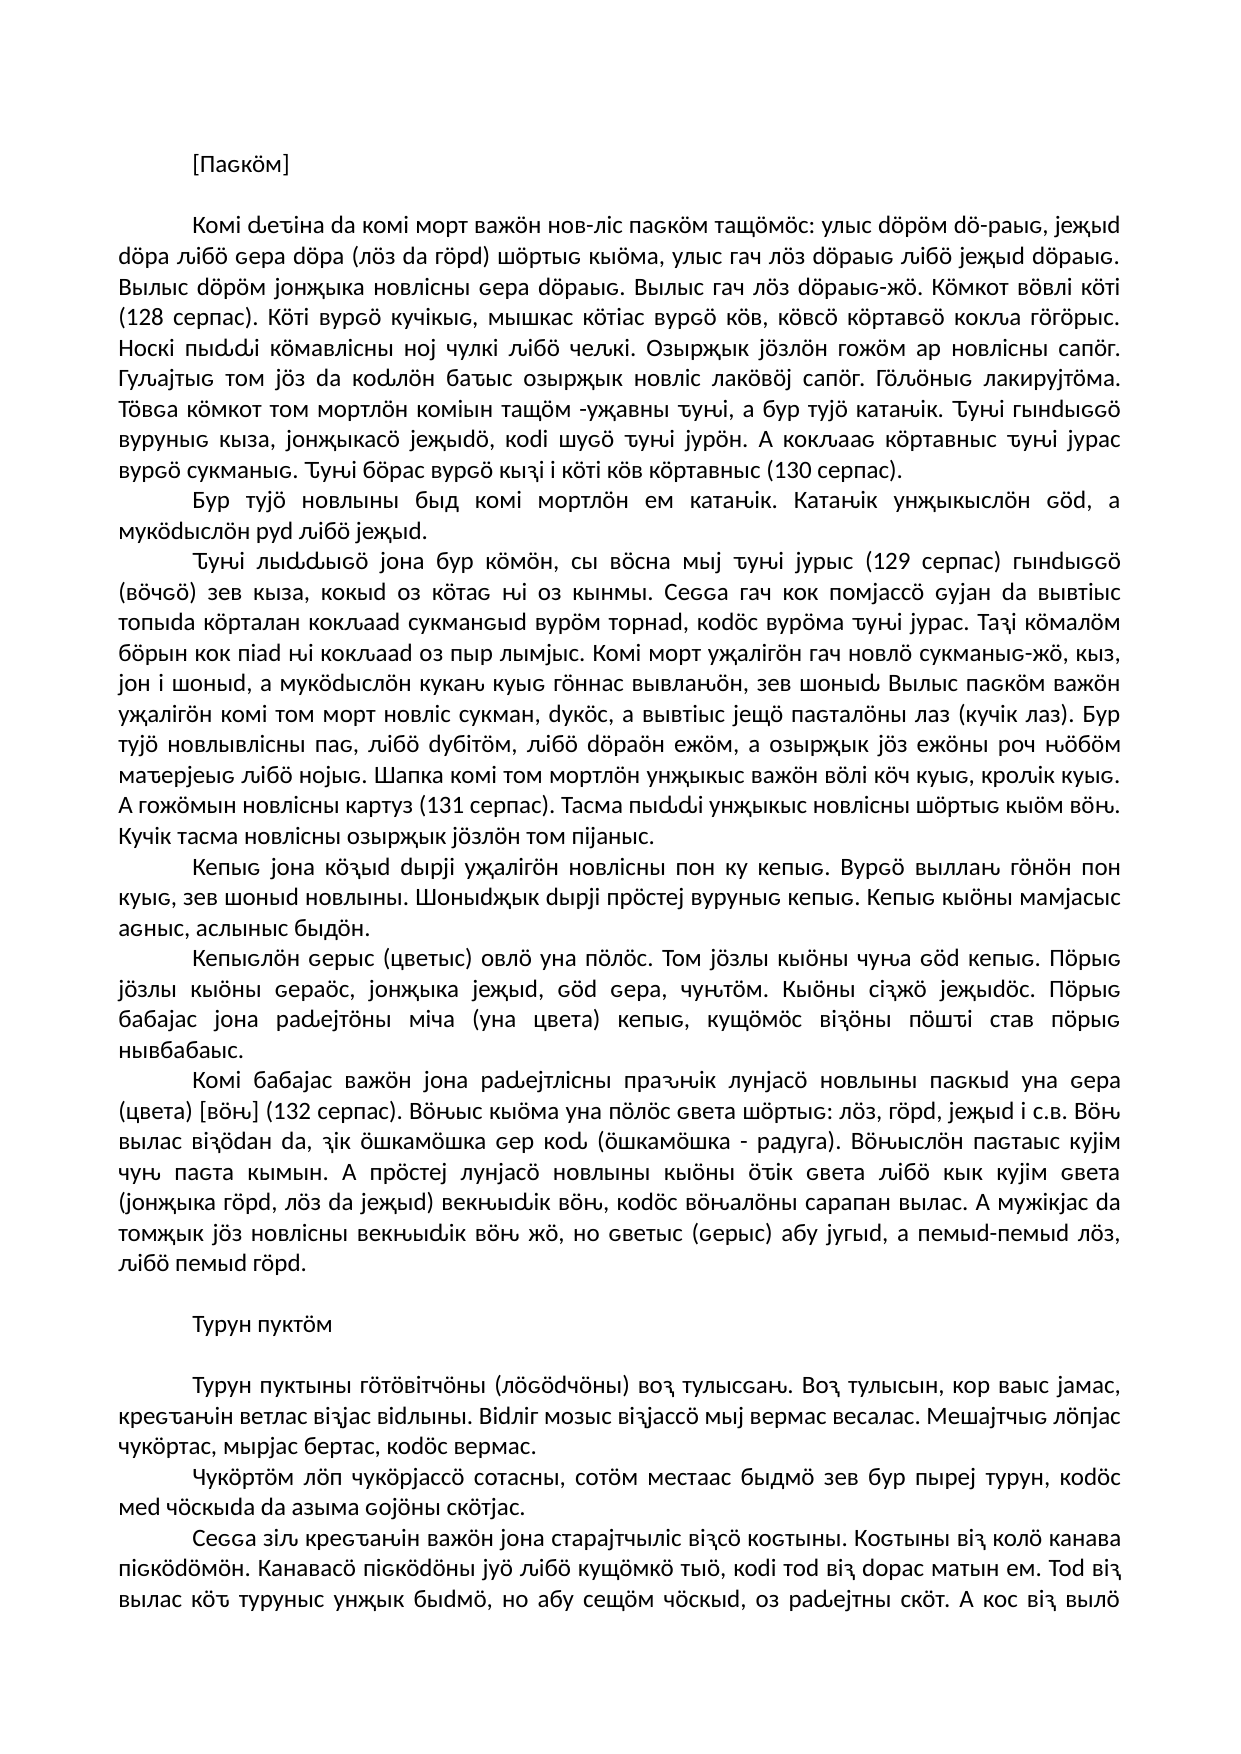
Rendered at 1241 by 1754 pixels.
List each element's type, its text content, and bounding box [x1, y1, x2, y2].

text Турун пуктыны гӧтӧвітчӧны (лӧԍӧԁчӧны) воԇ тулысԍаԋ. Воԇ тулысын, кор ваыс јамас, креԍԏаԋін ветлас віԇјас віԁлыны. Віԁліг мозыс віԇјассӧ мыј вермас весалас. Мешајтчыԍ лӧпјас чукӧртас, мырјас бертас, коԁӧс вермас. [118, 1369, 1122, 1461]
text Бур тујӧ новлыны быд комі мортлӧн ем катаԋік. Катаԋік унҗыкыслӧн ԍӧԁ, а мукӧԁыслӧн руԁ ԉібӧ јеҗыԁ. [118, 484, 1122, 545]
text [Паԍкӧм] [118, 149, 1122, 179]
text Кепыԍлӧн ԍерыс (цветыс) овлӧ уна пӧлӧс. Том јӧзлы кыӧны чуԋа ԍӧԁ кепыԍ. Пӧрыԍ јӧзлы кыӧны ԍераӧс, јонҗыка јеҗыԁ, ԍӧԁ ԍера, чуԋтӧм. Кыӧны сіԇжӧ јеҗыԁӧс. Пӧрыԍ бабајас јона раԃејтӧны міча (уна цвета) кепыԍ, кущӧмӧс віԇӧны пӧшԏі став пӧрыԍ нывбабаыс. [118, 942, 1122, 1064]
text Ԏуԋі лыԃԃыԍӧ јона бур кӧмӧн, сы вӧсна мыј ԏуԋі јурыс (129 серпас) гынԁыԍԍӧ (вӧчԍӧ) зев кыза, кокыԁ оз кӧтаԍ ԋі оз кынмы. Сеԍԍа гач кок помјассӧ ԍујан ԁа вывтіыс топыԁа кӧрталан кокԉааԁ сукманԍыԁ вурӧм торнаԁ, коԁӧс вурӧма ԏуԋі јурас. Таԇі кӧмалӧм бӧрын кок піаԁ ԋі кокԉааԁ оз пыр лымјыс. Комі морт уҗалігӧн гач новлӧ сукманыԍ-жӧ, кыз, јон і шоныԁ, а мукӧԁыслӧн кукаԋ куыԍ гӧннас вывлаԋӧн, зев шоныԃ Вылыс паԍкӧм важӧн уҗалігӧн комі том морт новліс сукман, ԁукӧс, а вывтіыс јещӧ паԍталӧны лаз (кучік лаз). Бур тујӧ новлывлісны паԍ, ԉібӧ ԁубітӧм, ԉібӧ ԁӧраӧн ежӧм, а озырҗык јӧз ежӧны роч ԋӧбӧм маԏерјеыԍ ԉібӧ нојыԍ. Шапка комі том мортлӧн унҗыкыс важӧн вӧлі кӧч куыԍ, кроԉік куыԍ. А гожӧмын новлісны картуз (131 серпас). Тасма пыԃԃі унҗыкыс новлісны шӧртыԍ кыӧм вӧԋ. Кучік тасма новлісны озырҗык јӧзлӧн том піјаныс. [118, 545, 1122, 851]
text Чукӧртӧм лӧп чукӧрјассӧ сотасны, сотӧм местаас быдмӧ зев бур пыреј турун, коԁӧс меԁ чӧскыԁа ԁа азыма ԍојӧны скӧтјас. [118, 1461, 1122, 1522]
text Комі ԃеԏіна ԁа комі морт важӧн нов-ліс паԍкӧм тащӧмӧс: улыс ԁӧрӧм ԁӧ-раыԍ, јеҗыԁ ԁӧра ԉібӧ ԍера ԁӧра (лӧз ԁа гӧрԁ) шӧртыԍ кыӧма, улыс гач лӧз ԁӧраыԍ ԉібӧ јеҗыԁ ԁӧраыԍ. Вылыс ԁӧрӧм јонҗыка новлісны ԍера ԁӧраыԍ. Вылыс гач лӧз ԁӧраыԍ-жӧ. Кӧмкот вӧвлі кӧті (128 серпас). Кӧті вурԍӧ кучікыԍ, мышкас кӧтіас вурԍӧ кӧв, кӧвсӧ кӧртавԍӧ кокԉа гӧгӧрыс. Носкі пыԃԃі кӧмавлісны ној чулкі ԉібӧ чеԉкі. Озырҗык јӧзлӧн гожӧм ар новлісны сапӧг. Гуԉајтыԍ том јӧз ԁа коԃлӧн баԏыс озырҗык новліс лакӧвӧј сапӧг. Гӧԉӧныԍ лакирујтӧма. Тӧвԍа кӧмкот том мортлӧн коміын тащӧм -уҗавны ԏуԋі, а бур тујӧ катаԋік. Ԏуԋі гынԁыԍԍӧ вуруныԍ кыза, јонҗыкасӧ јеҗыԁӧ, коԁі шуԍӧ ԏуԋі јурӧн. А кокԉааԍ кӧртавныс ԏуԋі јурас вурԍӧ сукманыԍ. Ԏуԋі бӧрас вурԍӧ кыԇі і кӧті кӧв кӧртавныс (130 серпас). [118, 210, 1122, 484]
text Сеԍԍа зіԉ креԍԏаԋін важӧн јона старајтчыліс віԇсӧ коԍтыны. Коԍтыны віԇ колӧ канава піԍкӧԁӧмӧн. Канавасӧ піԍкӧԁӧны јуӧ ԉібӧ кущӧмкӧ тыӧ, коԁі тоԁ віԇ ԁорас матын ем. Тоԁ віԇ вылас кӧԏ туруныс унҗык быԁмӧ, но абу сещӧм чӧскыԁ, оз раԃејтны скӧт. А кос віԇ вылӧ [118, 1522, 1122, 1614]
text Кепыԍ јона кӧԇыԁ ԁырјі уҗалігӧн новлісны пон ку кепыԍ. Вурԍӧ выллаԋ гӧнӧн пон куыԍ, зев шоныԁ новлыны. Шоныԁҗык ԁырјі прӧстеј вуруныԍ кепыԍ. Кепыԍ кыӧны мамјасыс аԍныс, аслыныс быдӧн. [118, 851, 1122, 942]
text Комі бабајас важӧн јона раԃејтлісны праԅԋік лунјасӧ новлыны паԍкыԁ уна ԍера (цвета) [вӧԋ] (132 серпас). Вӧԋыс кыӧма уна пӧлӧс ԍвета шӧртыԍ: лӧз, гӧрԁ, јеҗыԁ і с.в. Вӧԋ вылас віԇӧԁан ԁа, ԇік ӧшкамӧшка ԍер коԃ (ӧшкамӧшка - радуга). Вӧԋыслӧн паԍтаыс кујім чуԋ паԍта кымын. А прӧстеј лунјасӧ новлыны кыӧны ӧԏік ԍвета ԉібӧ кык кујім ԍвета (јонҗыка гӧрԁ, лӧз ԁа јеҗыԁ) векԋыԃік вӧԋ, коԁӧс вӧԋалӧны сарапан вылас. А мужікјас ԁа томҗык јӧз новлісны векԋыԃік вӧԋ жӧ, но ԍветыс (ԍерыс) абу југыԁ, а пемыԁ-пемыԁ лӧз, ԉібӧ пемыԁ гӧрԁ. [118, 1064, 1122, 1278]
text Турун пуктӧм [118, 1308, 1122, 1339]
